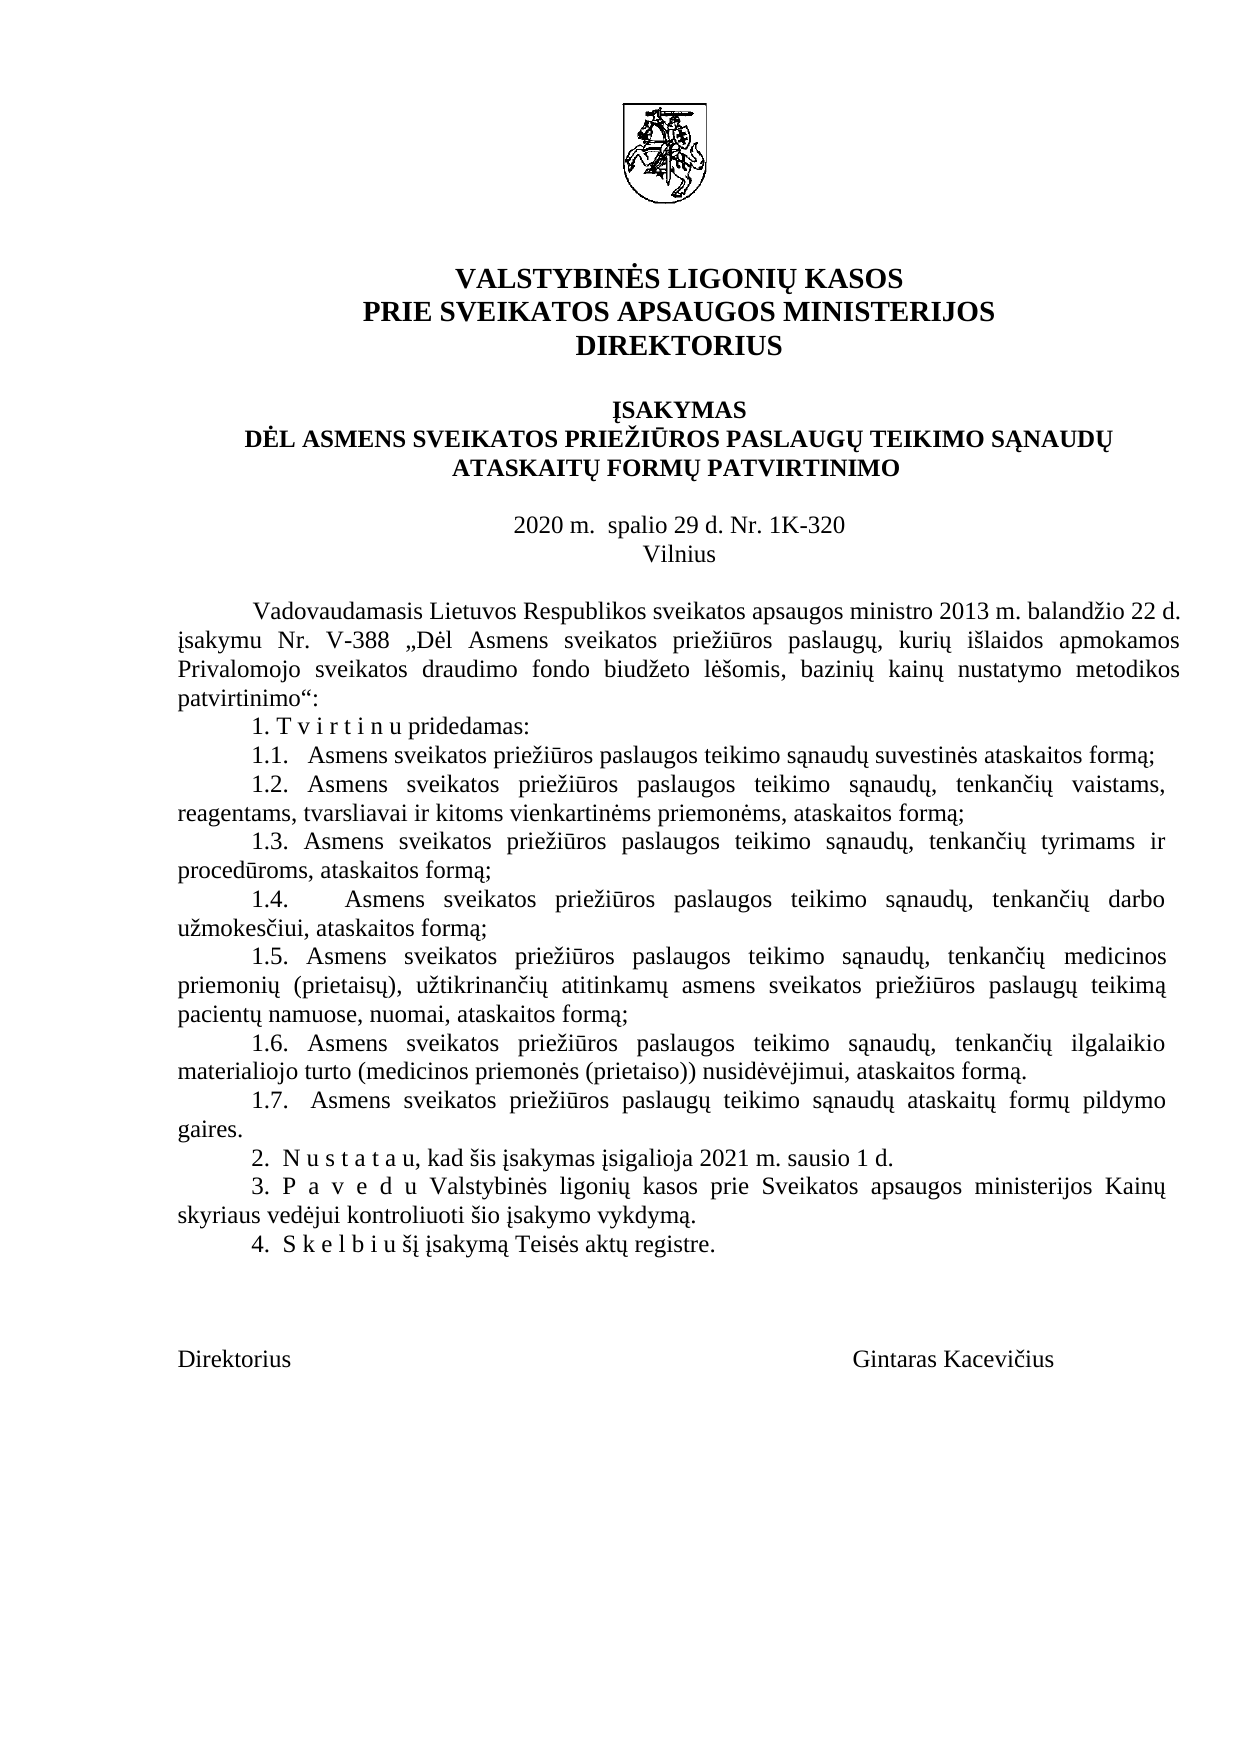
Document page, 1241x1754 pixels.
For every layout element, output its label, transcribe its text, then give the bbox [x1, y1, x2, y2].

text 1. T v i r t i n u pridedamas: [177, 711, 1167, 740]
text 2. N u s t a t a u, kad šis įsakymas įsigalioja 2021 m. sausio 1 d. [251, 1143, 1181, 1171]
text VALSTYBINĖS LIGONIŲ KASOS [177, 261, 1181, 294]
text Direktorius Gintaras Kacevičius [177, 1344, 1181, 1373]
text 2020 m. spalio 29 d. Nr. 1K-320 [177, 510, 1181, 539]
text 1.2. Asmens sveikatos priežiūros paslaugos teikimo sąnaudų, tenkančių vaistams, reagentams, tvarsliavai ir kitoms vienkartinėms priemonėms, ataskaitos formą; [177, 769, 1167, 826]
text 1.5. Asmens sveikatos priežiūros paslaugos teikimo sąnaudų, tenkančių medicinos priemonių (prietaisų), užtikrinančių atitinkamų asmens sveikatos priežiūros paslaugų teikimą pacientų namuose, nuomai, ataskaitos formą; [177, 941, 1167, 1028]
text Vadovaudamasis Lietuvos Respublikos sveikatos apsaugos ministro 2013 m. balandžio 22 d. įsakymu Nr. V-388 „Dėl Asmens sveikatos priežiūros paslaugų, kurių išlaidos apmokamos Privalomojo sveikatos draudimo fondo biudžeto lėšomis, bazinių kainų nustatymo metodikos patvirtinimo“: [177, 596, 1181, 711]
text 1.7. Asmens sveikatos priežiūros paslaugų teikimo sąnaudų ataskaitų formų pildymo gaires. [177, 1085, 1167, 1143]
text 1.3. Asmens sveikatos priežiūros paslaugos teikimo sąnaudų, tenkančių tyrimams ir procedūroms, ataskaitos formą; [177, 826, 1167, 884]
text 1.6. Asmens sveikatos priežiūros paslaugos teikimo sąnaudų, tenkančių ilgalaikio materialiojo turto (medicinos priemonės (prietaiso)) nusidėvėjimui, ataskaitos formą. [177, 1028, 1167, 1085]
text DIREKTORIUS [177, 328, 1181, 362]
text 3. P a v e d u Valstybinės ligonių kasos prie Sveikatos apsaugos ministerijos Kainų skyriaus vedėjui kontroliuoti šio įsakymo vykdymą. [177, 1171, 1167, 1229]
text 1.1. Asmens sveikatos priežiūros paslaugos teikimo sąnaudų suvestinės ataskaitos formą; [177, 740, 1167, 769]
text DĖL ASMENS SVEIKATOS PRIEŽIŪROS PASLAUGŲ TEIKIMO SĄNAUDŲ ATASKAITŲ FORMŲ paTVIRTINIMO [177, 424, 1181, 481]
text Vilnius [177, 539, 1181, 568]
text ĮSAKYMAS [177, 395, 1181, 424]
text 4. S k e l b i u šį įsakymą Teisės aktų registre. [177, 1229, 1167, 1258]
text 1.4. Asmens sveikatos priežiūros paslaugos teikimo sąnaudų, tenkančių darbo užmokesčiui, ataskaitos formą; [177, 884, 1167, 941]
text PRIE SVEIKATOS APSAUGOS MINISTERIJOS [177, 294, 1181, 328]
